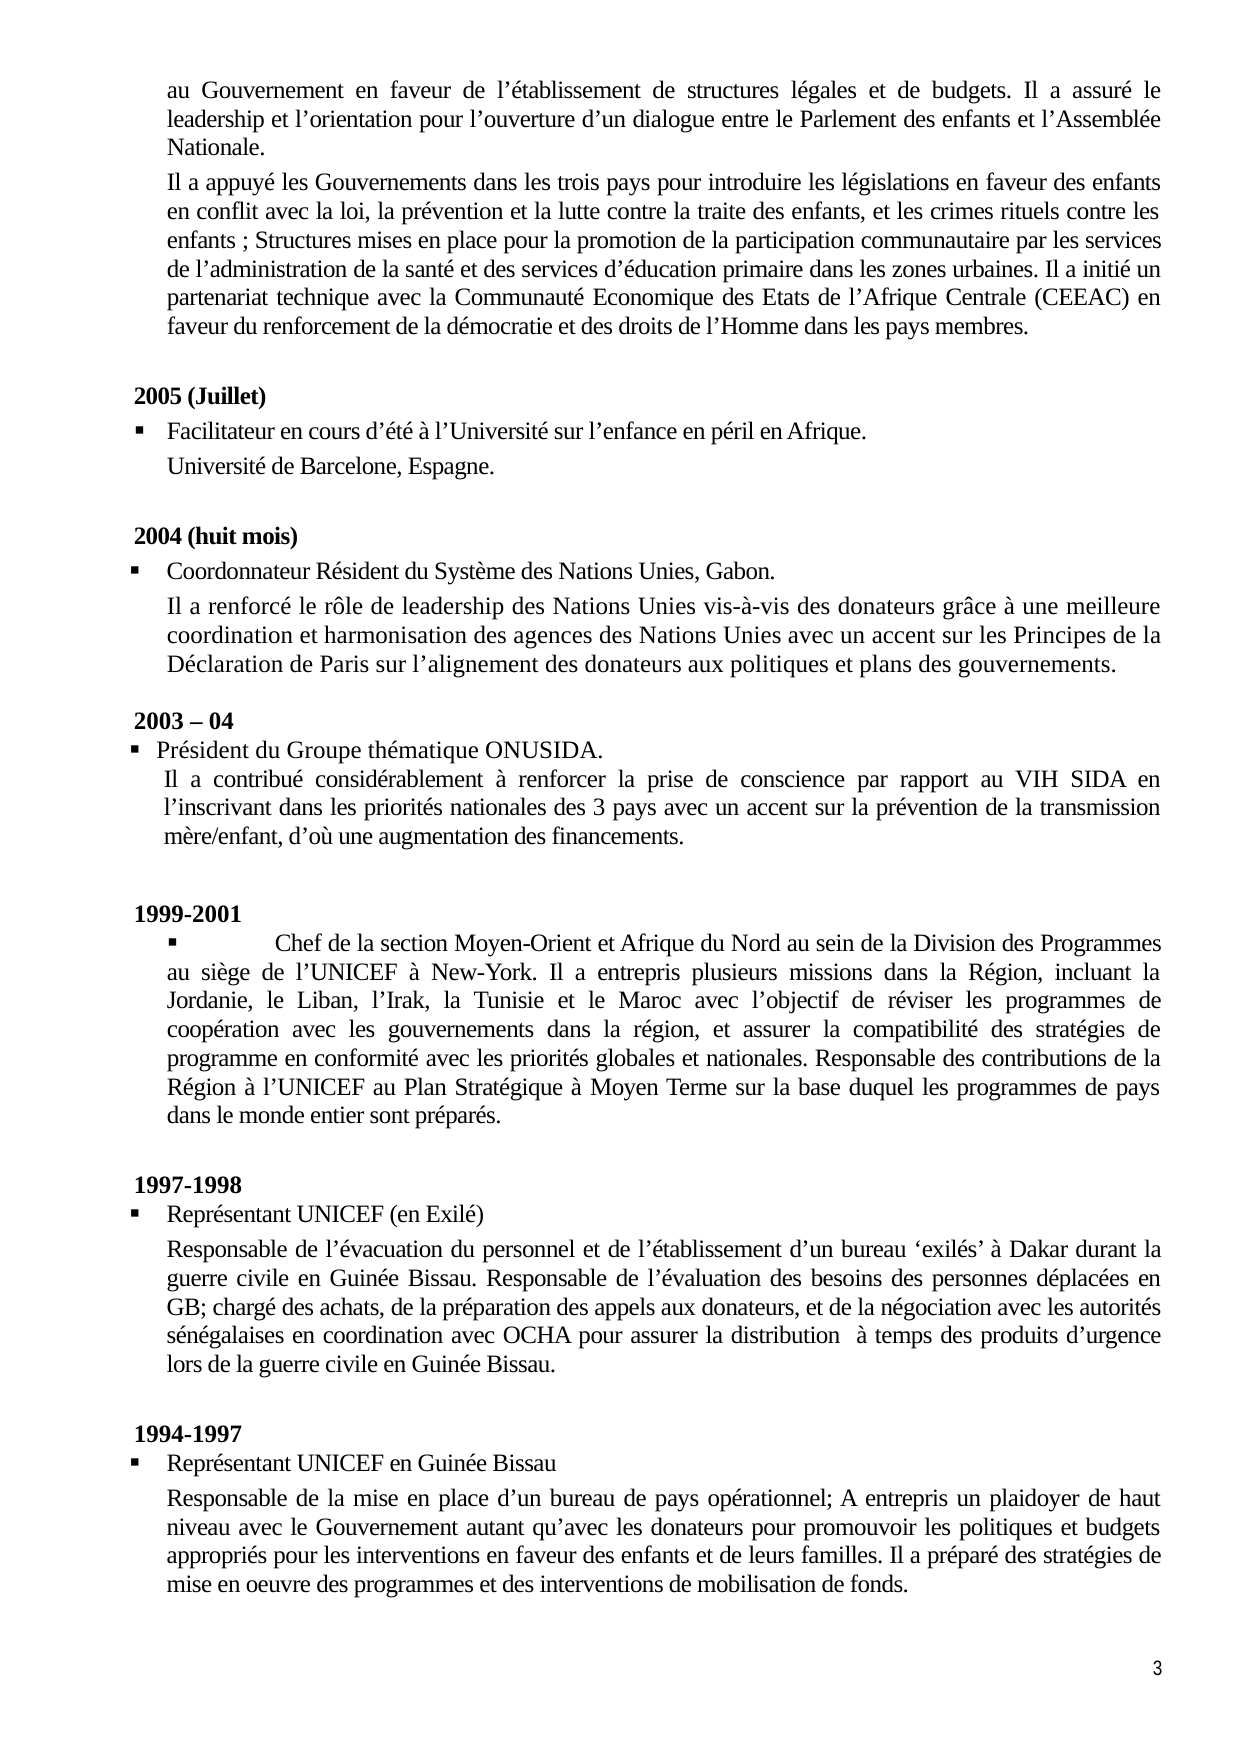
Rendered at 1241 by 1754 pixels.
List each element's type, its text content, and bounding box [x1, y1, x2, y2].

text Responsable de la mise en place d’un bureau de pays opérationnel; A entrepris un plaidoyer de haut niveau avec le Gouvernement autant qu’avec les donateurs pour promouvoir les politiques et budgets appropriés pour les interventions en faveur des enfants et de leurs familles. Il a préparé des stratégies de mise en oeuvre des programmes et des interventions de mobilisation de fonds. [166, 1483, 1162, 1598]
list Coordonnateur Résident du Système des Nations Unies, Gabon. [129, 556, 1162, 585]
text au Gouvernement en faveur de l’établissement de structures légales et de budgets. Il a assuré le leadership et l’orientation pour l’ouverture d’un dialogue entre le Parlement des enfants et l’Assemblée Nationale. [167, 75, 1162, 161]
text 2003 – 04 [133, 706, 1162, 735]
list Représentant UNICEF en Guinée Bissau [129, 1448, 1162, 1477]
text 1994-1997 [58, 1419, 1162, 1448]
list Président du Groupe thématique ONUSIDA. [129, 735, 1162, 764]
text Il a renforcé le rôle de leadership des Nations Unies vis-à-vis des donateurs grâce à une meilleure coordination et harmonisation des agences des Nations Unies avec un accent sur les Principes de la Déclaration de Paris sur l’alignement des donateurs aux politiques et plans des gouvernements. [167, 591, 1162, 677]
text 2005 (Juillet) [133, 381, 1162, 410]
text 2004 (huit mois) [133, 521, 1162, 550]
list Représentant UNICEF (en Exilé) [129, 1199, 1162, 1228]
text 1999-2001 [133, 899, 1162, 928]
text Il a appuyé les Gouvernements dans les trois pays pour introduire les législations en faveur des enfants en conflit avec la loi, la prévention et la lutte contre la traite des enfants, et les crimes rituels contre les enfants ; Structures mises en place pour la promotion de la participation communautaire par les services de l’administration de la santé et des services d’éducation primaire dans les zones urbaines. Il a initié un partenariat technique avec la Communauté Economique des Etats de l’Afrique Centrale (CEEAC) en faveur du renforcement de la démocratie et des droits de l’Homme dans les pays membres. [167, 167, 1162, 340]
list Facilitateur en cours d’été à l’Université sur l’enfance en péril en Afrique. [133, 416, 1162, 445]
text Il a contribué considérablement à renforcer la prise de conscience par rapport au VIH SIDA en l’inscrivant dans les priorités nationales des 3 pays avec un accent sur la prévention de la transmission mère/enfant, d’où une augmentation des financements. [163, 764, 1162, 850]
text 1997-1998 [133, 1171, 1162, 1199]
text Responsable de l’évacuation du personnel et de l’établissement d’un bureau ‘exilés’ à Dakar durant la guerre civile en Guinée Bissau. Responsable de l’évaluation des besoins des personnes déplacées en GB; chargé des achats, de la préparation des appels aux donateurs, et de la négociation avec les autorités sénégalaises en coordination avec OCHA pour assurer la distribution à temps des produits d’urgence lors de la guerre civile en Guinée Bissau. [166, 1234, 1162, 1378]
list Chef de la section Moyen-Orient et Afrique du Nord au sein de la Division des Programmes au siège de l’UNICEF à New-York. Il a entrepris plusieurs missions dans la Région, incluant la Jordanie, le Liban, l’Irak, la Tunisie et le Maroc avec l’objectif de réviser les programmes de coopération avec les gouvernements dans la région, et assurer la compatibilité des stratégies de programme en conformité avec les priorités globales et nationales. Responsable des contributions de la Région à l’UNICEF au Plan Stratégique à Moyen Terme sur la base duquel les programmes de pays dans le monde entier sont préparés. [167, 928, 1162, 1129]
text Université de Barcelone, Espagne. [167, 451, 1162, 480]
